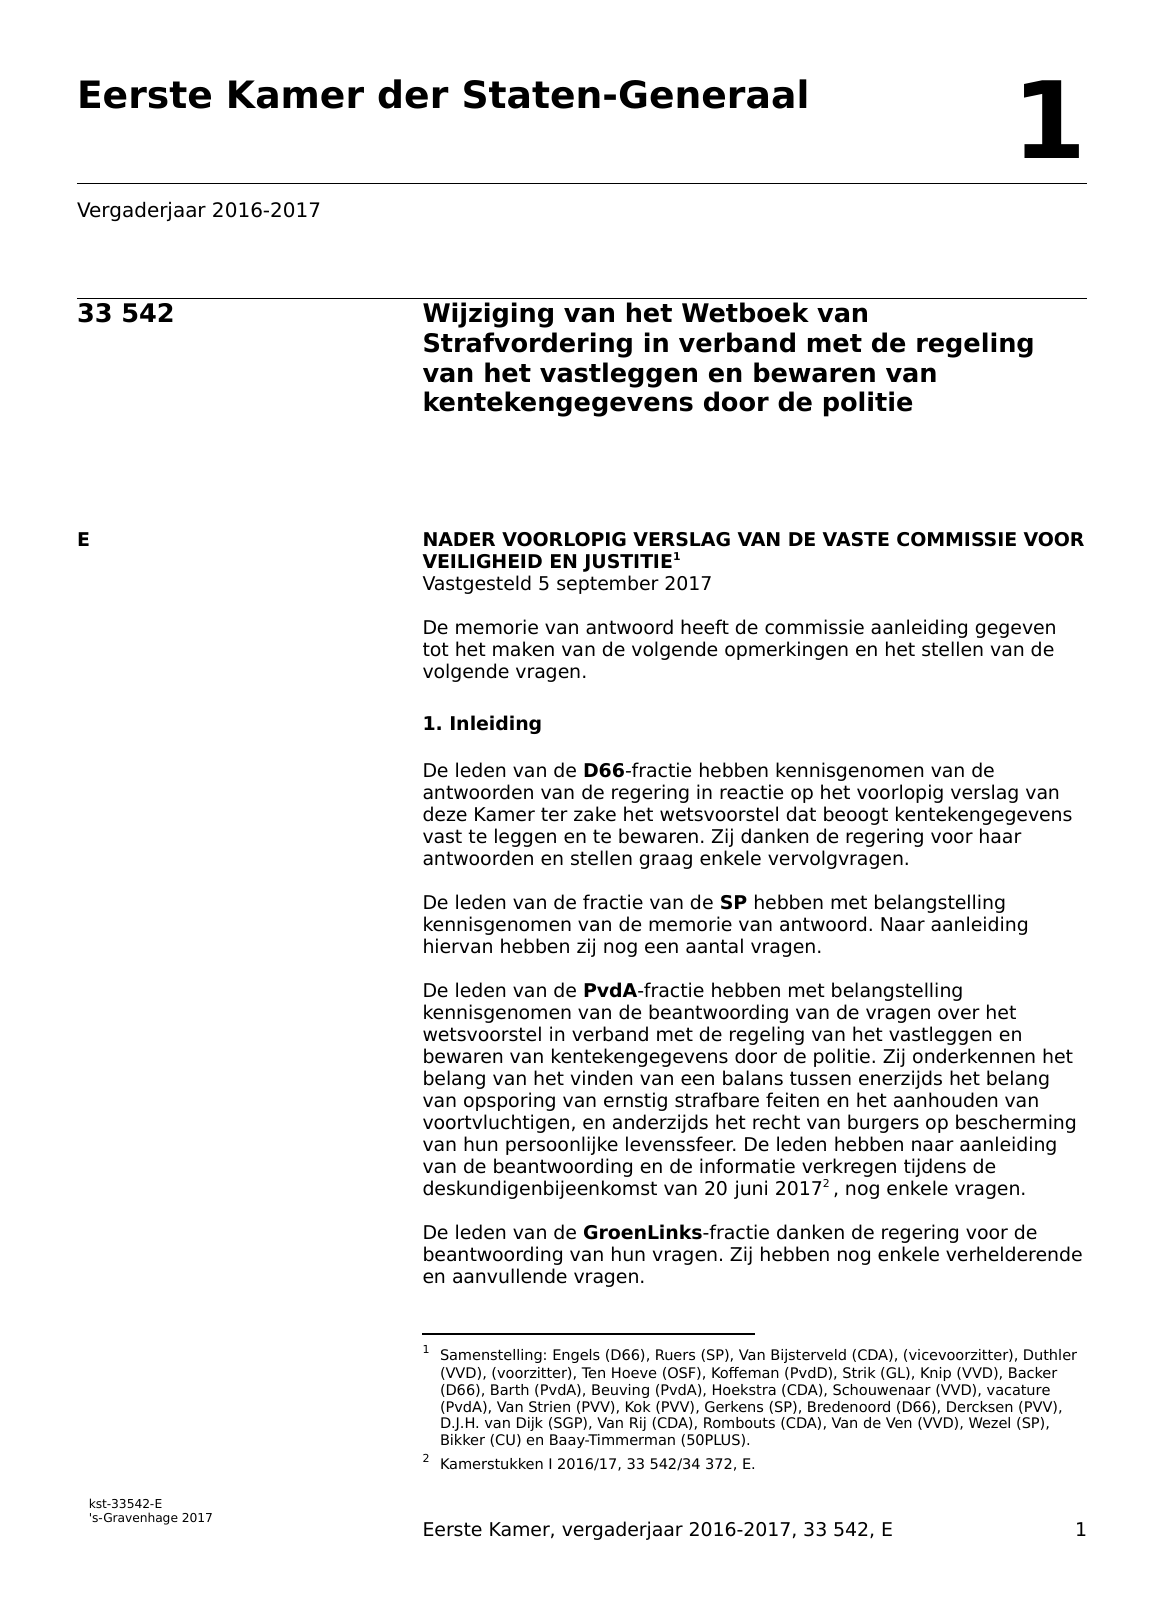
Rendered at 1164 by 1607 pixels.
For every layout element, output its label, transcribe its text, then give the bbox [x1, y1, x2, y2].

text De leden van de D66-fractie hebben kennisgenomen van de antwoorden van de regering in reactie op het voorlopig verslag van deze Kamer ter zake het wetsvoorstel dat beoogt kentekengegevens vast te leggen en te bewaren. Zij danken de regering voor haar antwoorden en stellen graag enkele vervolgvragen. [422, 760, 1087, 870]
text De leden van de GroenLinks-fractie danken de regering voor de beantwoording van hun vragen. Zij hebben nog enkele verhelderende en aanvullende vragen. [422, 1222, 1087, 1288]
table_header Eerste Kamer der Staten-Generaal [77, 59, 886, 183]
table_cell Vergaderjaar 2016-2017 [77, 184, 1087, 298]
subtitle E NADER VOORLOPIG VERSLAG VAN DE VASTE COMMISSIE VOOR VEILIGHEID EN JUSTITIE [77, 529, 1087, 573]
text De leden van de fractie van de SP hebben met belangstelling kennisgenomen van de memorie van antwoord. Naar aanleiding hiervan hebben zij nog een aantal vragen. [422, 892, 1087, 958]
text Samenstelling: Engels (D66), Ruers (SP), Van Bijsterveld (CDA), (vicevoorzitter), Duthler (VVD), (voorzitter), Ten Hoeve (OSF), Koffeman (PvdD), Strik (GL), Knip (VVD), Backer (D66), Barth (PvdA), Beuving (PvdA), Hoekstra (CDA), Schouwenaar (VVD), vacature (PvdA), Van Strien (PVV), Kok (PVV), Gerkens (SP), Bredenoord (D66), Dercksen (PVV), D.J.H. van Dijk (SGP), Van Rij (CDA), Rombouts (CDA), Van de Ven (VVD), Wezel (SP), Bikker (CU) en Baay-Timmerman (50PLUS). [422, 1343, 1087, 1449]
text Vastgesteld 5 september 2017 [422, 573, 1087, 595]
subtitle 33 542 Wijziging van het Wetboek van Strafvordering in verband met de regeling van het vastleggen en bewaren van kentekengegevens door de politie [77, 299, 1087, 418]
text kst-33542-E [88, 1497, 323, 1511]
text De leden van de PvdA-fractie hebben met belangstelling kennisgenomen van de beantwoording van de vragen over het wetsvoorstel in verband met de regeling van het vastleggen en bewaren van kentekengegevens door de politie. Zij onderkennen het belang van het vinden van een balans tussen enerzijds het belang van opsporing van ernstig strafbare feiten en het aanhouden van voortvluchtigen, en anderzijds het recht van burgers op bescherming van hun persoonlijke levenssfeer. De leden hebben naar aanleiding van de beantwoording en de informatie verkregen tijdens de deskundigenbijeenkomst van 20 juni 2017, nog enkele vragen. [422, 980, 1087, 1200]
subtitle 1. Inleiding [422, 713, 1087, 735]
text Kamerstukken I 2016/17, 33 542/34 372, E. [422, 1452, 1087, 1474]
text De memorie van antwoord heeft de commissie aanleiding gegeven tot het maken van de volgende opmerkingen en het stellen van de volgende vragen. [422, 617, 1087, 683]
table_header 1 [886, 59, 1087, 183]
text 's-Gravenhage 2017 [88, 1511, 323, 1525]
